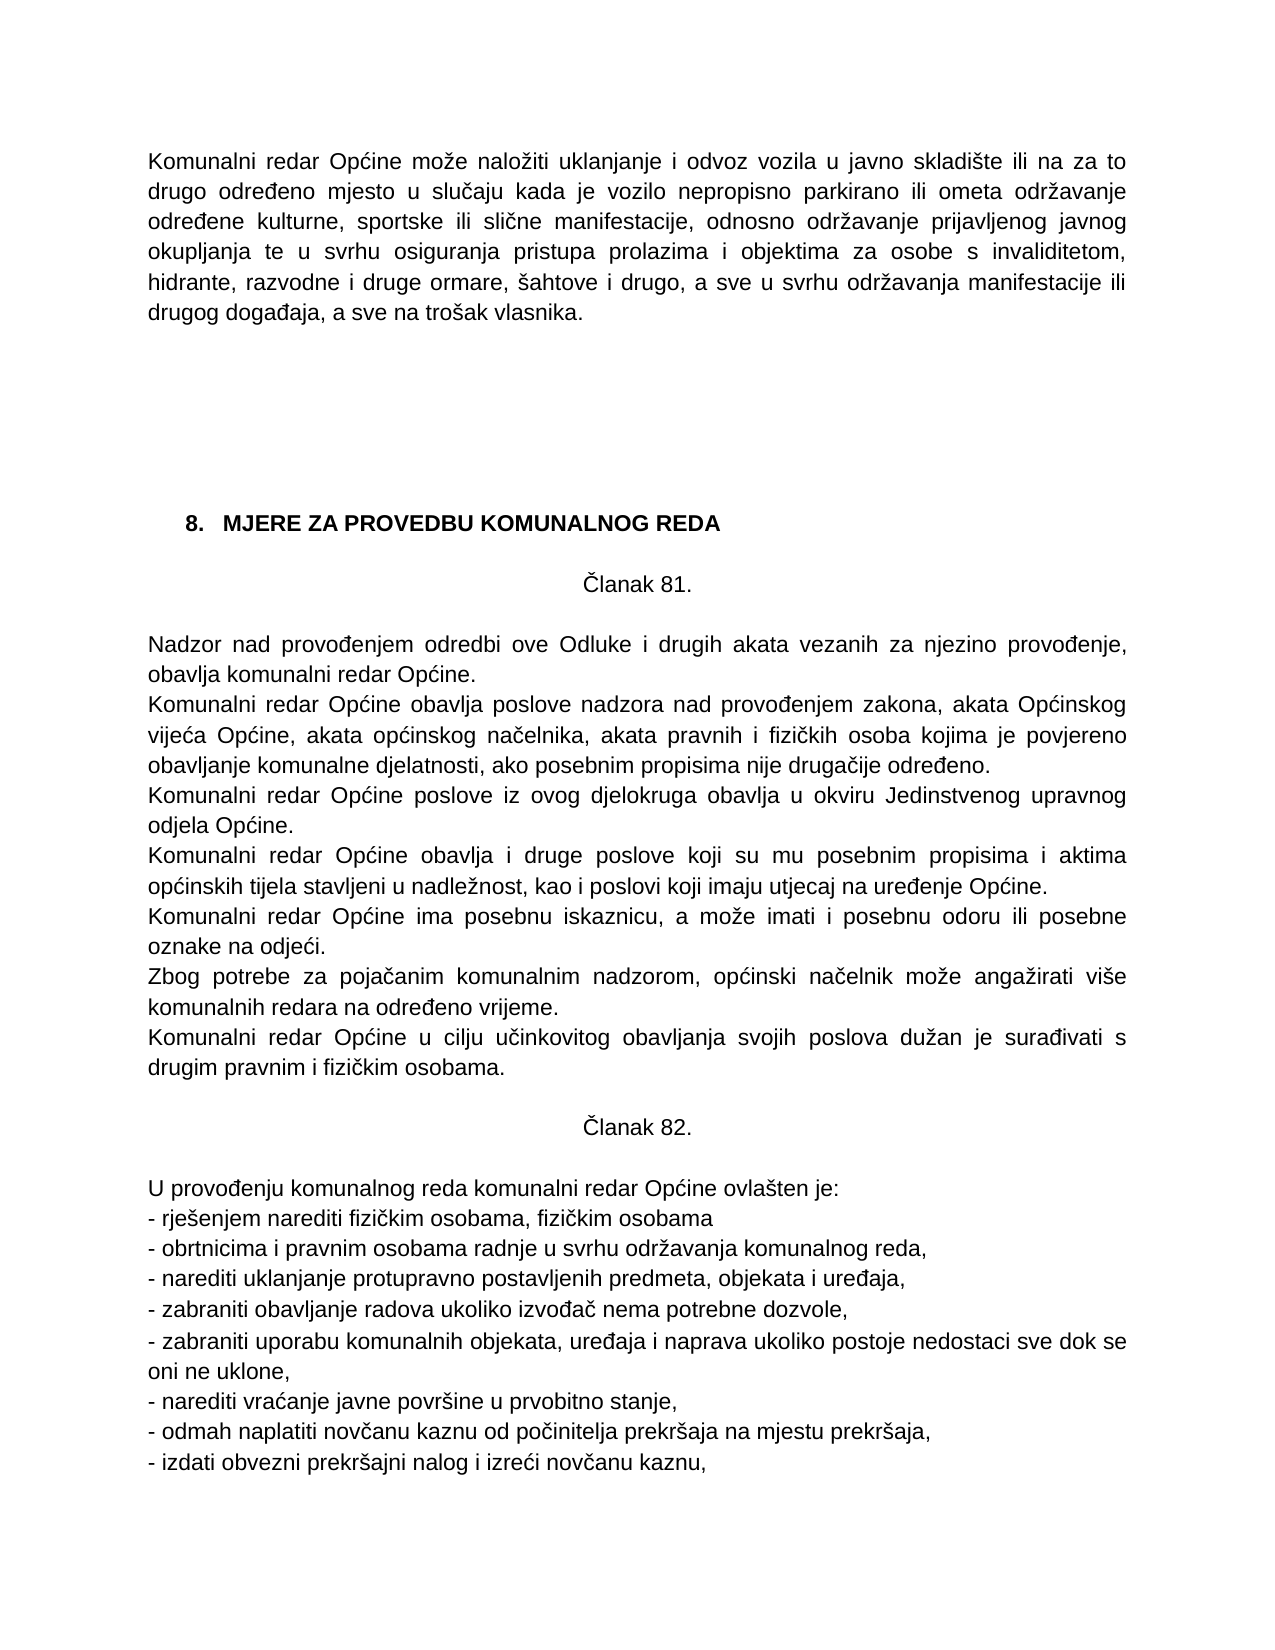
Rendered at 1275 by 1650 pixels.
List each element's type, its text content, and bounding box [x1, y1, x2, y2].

text - rješenjem narediti fizičkim osobama, fizičkim osobama [148, 1205, 1127, 1231]
text Članak 81. [148, 571, 1127, 597]
text - obrtnicima i pravnim osobama radnje u svrhu održavanja komunalnog reda, [148, 1235, 1127, 1261]
text - zabraniti uporabu komunalnih objekata, uređaja i naprava ukoliko postoje nedostaci sve dok se oni ne uklone, [148, 1328, 1127, 1384]
list MJERE ZA PROVEDBU KOMUNALNOG REDA [185, 510, 1127, 536]
text Zbog potrebe za pojačanim komunalnim nadzorom, općinski načelnik može angažirati više komunalnih redara na određeno vrijeme. [148, 963, 1127, 1020]
text Članak 82. [148, 1114, 1127, 1141]
text - narediti uklanjanje protupravno postavljenih predmeta, objekata i uređaja, [148, 1265, 1127, 1292]
text Komunalni redar Općine obavlja i druge poslove koji su mu posebnim propisima i aktima općinskih tijela stavljeni u nadležnost, kao i poslovi koji imaju utjecaj na uređenje Općine. [148, 842, 1127, 899]
text Nadzor nad provođenjem odredbi ove Odluke i drugih akata vezanih za njezino provođenje, obavlja komunalni redar Općine. [148, 631, 1127, 687]
text Komunalni redar Općine u cilju učinkovitog obavljanja svojih poslova dužan je surađivati s drugim pravnim i fizičkim osobama. [148, 1024, 1127, 1080]
text Komunalni redar Općine obavlja poslove nadzora nad provođenjem zakona, akata Općinskog vijeća Općine, akata općinskog načelnika, akata pravnih i fizičkih osoba kojima je povjereno obavljanje komunalne djelatnosti, ako posebnim propisima nije drugačije određeno. [148, 691, 1127, 778]
text U provođenju komunalnog reda komunalni redar Općine ovlašten je: [148, 1175, 1127, 1201]
text - odmah naplatiti novčanu kaznu od počinitelja prekršaja na mjestu prekršaja, [148, 1418, 1127, 1445]
text - zabraniti obavljanje radova ukoliko izvođač nema potrebne dozvole, [148, 1296, 1127, 1323]
text - narediti vraćanje javne površine u prvobitno stanje, [148, 1388, 1127, 1414]
text Komunalni redar Općine poslove iz ovog djelokruga obavlja u okviru Jedinstvenog upravnog odjela Općine. [148, 782, 1127, 838]
text Komunalni redar Općine može naložiti uklanjanje i odvoz vozila u javno skladište ili na za to drugo određeno mjesto u slučaju kada je vozilo nepropisno parkirano ili ometa održavanje određene kulturne, sportske ili slične manifestacije, odnosno održavanje prijavljenog javnog okupljanja te u svrhu osiguranja pristupa prolazima i objektima za osobe s invaliditetom, hidrante, razvodne i druge ormare, šahtove i drugo, a sve u svrhu održavanja manifestacije ili drugog događaja, a sve na trošak vlasnika. [148, 148, 1127, 325]
text Komunalni redar Općine ima posebnu iskaznicu, a može imati i posebnu odoru ili posebne oznake na odjeći. [148, 903, 1127, 959]
text - izdati obvezni prekršajni nalog i izreći novčanu kaznu, [148, 1448, 1127, 1475]
